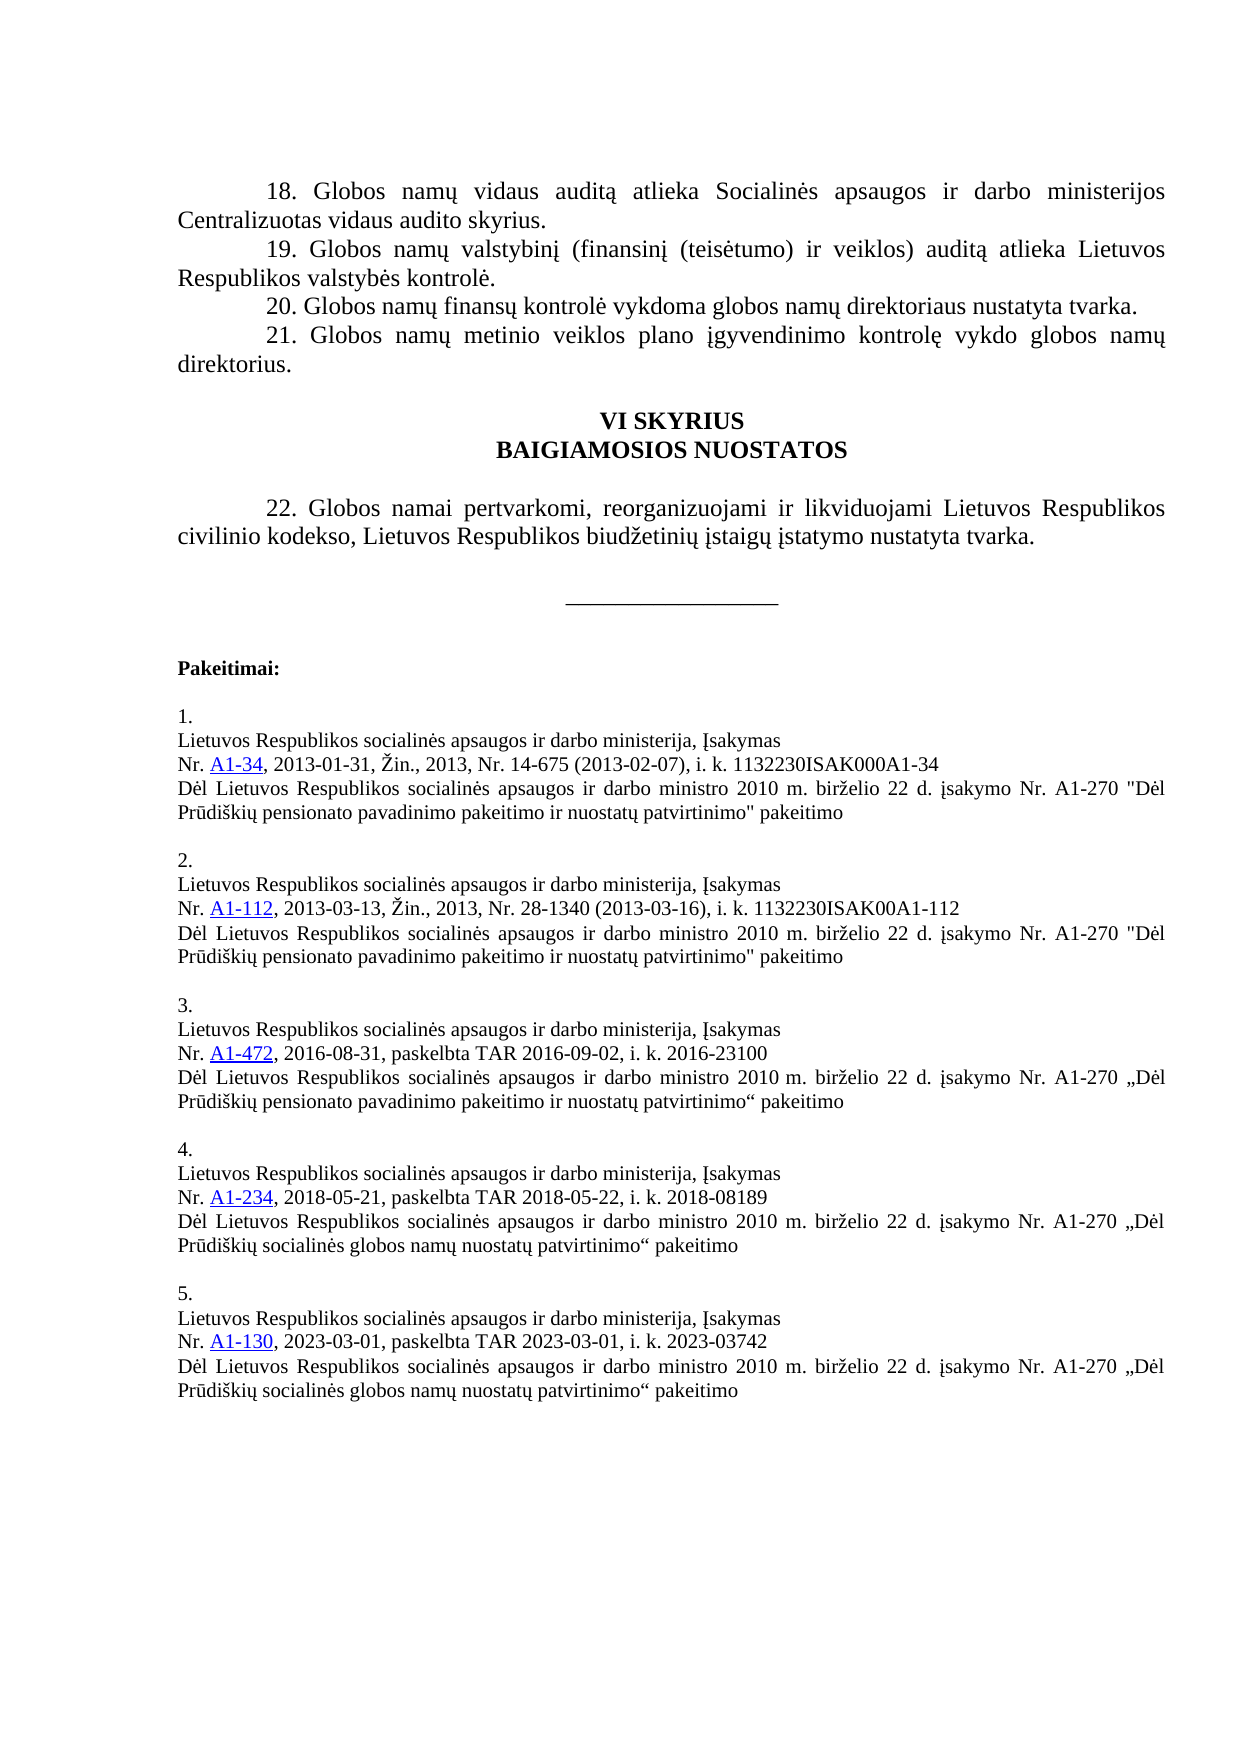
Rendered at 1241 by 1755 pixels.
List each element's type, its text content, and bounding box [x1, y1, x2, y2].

text 2. [177, 848, 1166, 872]
text Dėl Lietuvos Respublikos socialinės apsaugos ir darbo ministro 2010 m. birželio 22 d. įsakymo Nr. A1-270 "Dėl Prūdiškių pensionato pavadinimo pakeitimo ir nuostatų patvirtinimo" pakeitimo [177, 776, 1166, 824]
text Pakeitimai: [177, 656, 1166, 680]
text Nr. A1-34, 2013-01-31, Žin., 2013, Nr. 14-675 (2013-02-07), i. k. 1132230ISAK000A1-34 [177, 752, 1166, 776]
text 4. [177, 1137, 1166, 1161]
text Nr. A1-112, 2013-03-13, Žin., 2013, Nr. 28-1340 (2013-03-16), i. k. 1132230ISAK00A1-112 [177, 896, 1166, 920]
text Lietuvos Respublikos socialinės apsaugos ir darbo ministerija, Įsakymas [177, 728, 1166, 752]
text Lietuvos Respublikos socialinės apsaugos ir darbo ministerija, Įsakymas [177, 1161, 1166, 1185]
text Nr. A1-130, 2023-03-01, paskelbta TAR 2023-03-01, i. k. 2023-03742 [177, 1329, 1166, 1353]
text 5. [177, 1281, 1166, 1305]
text _________________ [177, 579, 1166, 608]
text Dėl Lietuvos Respublikos socialinės apsaugos ir darbo ministro 2010 m. birželio 22 d. įsakymo Nr. A1-270 „Dėl Prūdiškių pensionato pavadinimo pakeitimo ir nuostatų patvirtinimo“ pakeitimo [177, 1065, 1166, 1113]
text Dėl Lietuvos Respublikos socialinės apsaugos ir darbo ministro 2010 m. birželio 22 d. įsakymo Nr. A1-270 "Dėl Prūdiškių pensionato pavadinimo pakeitimo ir nuostatų patvirtinimo" pakeitimo [177, 920, 1166, 968]
text Lietuvos Respublikos socialinės apsaugos ir darbo ministerija, Įsakymas [177, 1305, 1166, 1329]
text Nr. A1-234, 2018-05-21, paskelbta TAR 2018-05-22, i. k. 2018-08189 [177, 1185, 1166, 1209]
text VI SKYRIUS [177, 406, 1166, 435]
text Lietuvos Respublikos socialinės apsaugos ir darbo ministerija, Įsakymas [177, 872, 1166, 896]
text 22. Globos namai pertvarkomi, reorganizuojami ir likviduojami Lietuvos Respublikos civilinio kodekso, Lietuvos Respublikos biudžetinių įstaigų įstatymo nustatyta tvarka. [177, 493, 1166, 550]
text 20. Globos namų finansų kontrolė vykdoma globos namų direktoriaus nustatyta tvarka. [177, 291, 1166, 320]
text Dėl Lietuvos Respublikos socialinės apsaugos ir darbo ministro 2010 m. birželio 22 d. įsakymo Nr. A1-270 „Dėl Prūdiškių socialinės globos namų nuostatų patvirtinimo“ pakeitimo [177, 1209, 1166, 1257]
text 21. Globos namų metinio veiklos plano įgyvendinimo kontrolę vykdo globos namų direktorius. [177, 320, 1166, 378]
text 3. [177, 993, 1166, 1017]
text BAIGIAMOSIOS NUOSTATOS [177, 435, 1166, 464]
text 18. Globos namų vidaus auditą atlieka Socialinės apsaugos ir darbo ministerijos Centralizuotas vidaus audito skyrius. [177, 176, 1166, 234]
text Lietuvos Respublikos socialinės apsaugos ir darbo ministerija, Įsakymas [177, 1017, 1166, 1041]
text 19. Globos namų valstybinį (finansinį (teisėtumo) ir veiklos) auditą atlieka Lietuvos Respublikos valstybės kontrolė. [177, 234, 1166, 291]
text Dėl Lietuvos Respublikos socialinės apsaugos ir darbo ministro 2010 m. birželio 22 d. įsakymo Nr. A1-270 „Dėl Prūdiškių socialinės globos namų nuostatų patvirtinimo“ pakeitimo [177, 1353, 1166, 1402]
text 1. [177, 704, 1166, 728]
text Nr. A1-472, 2016-08-31, paskelbta TAR 2016-09-02, i. k. 2016-23100 [177, 1041, 1166, 1065]
